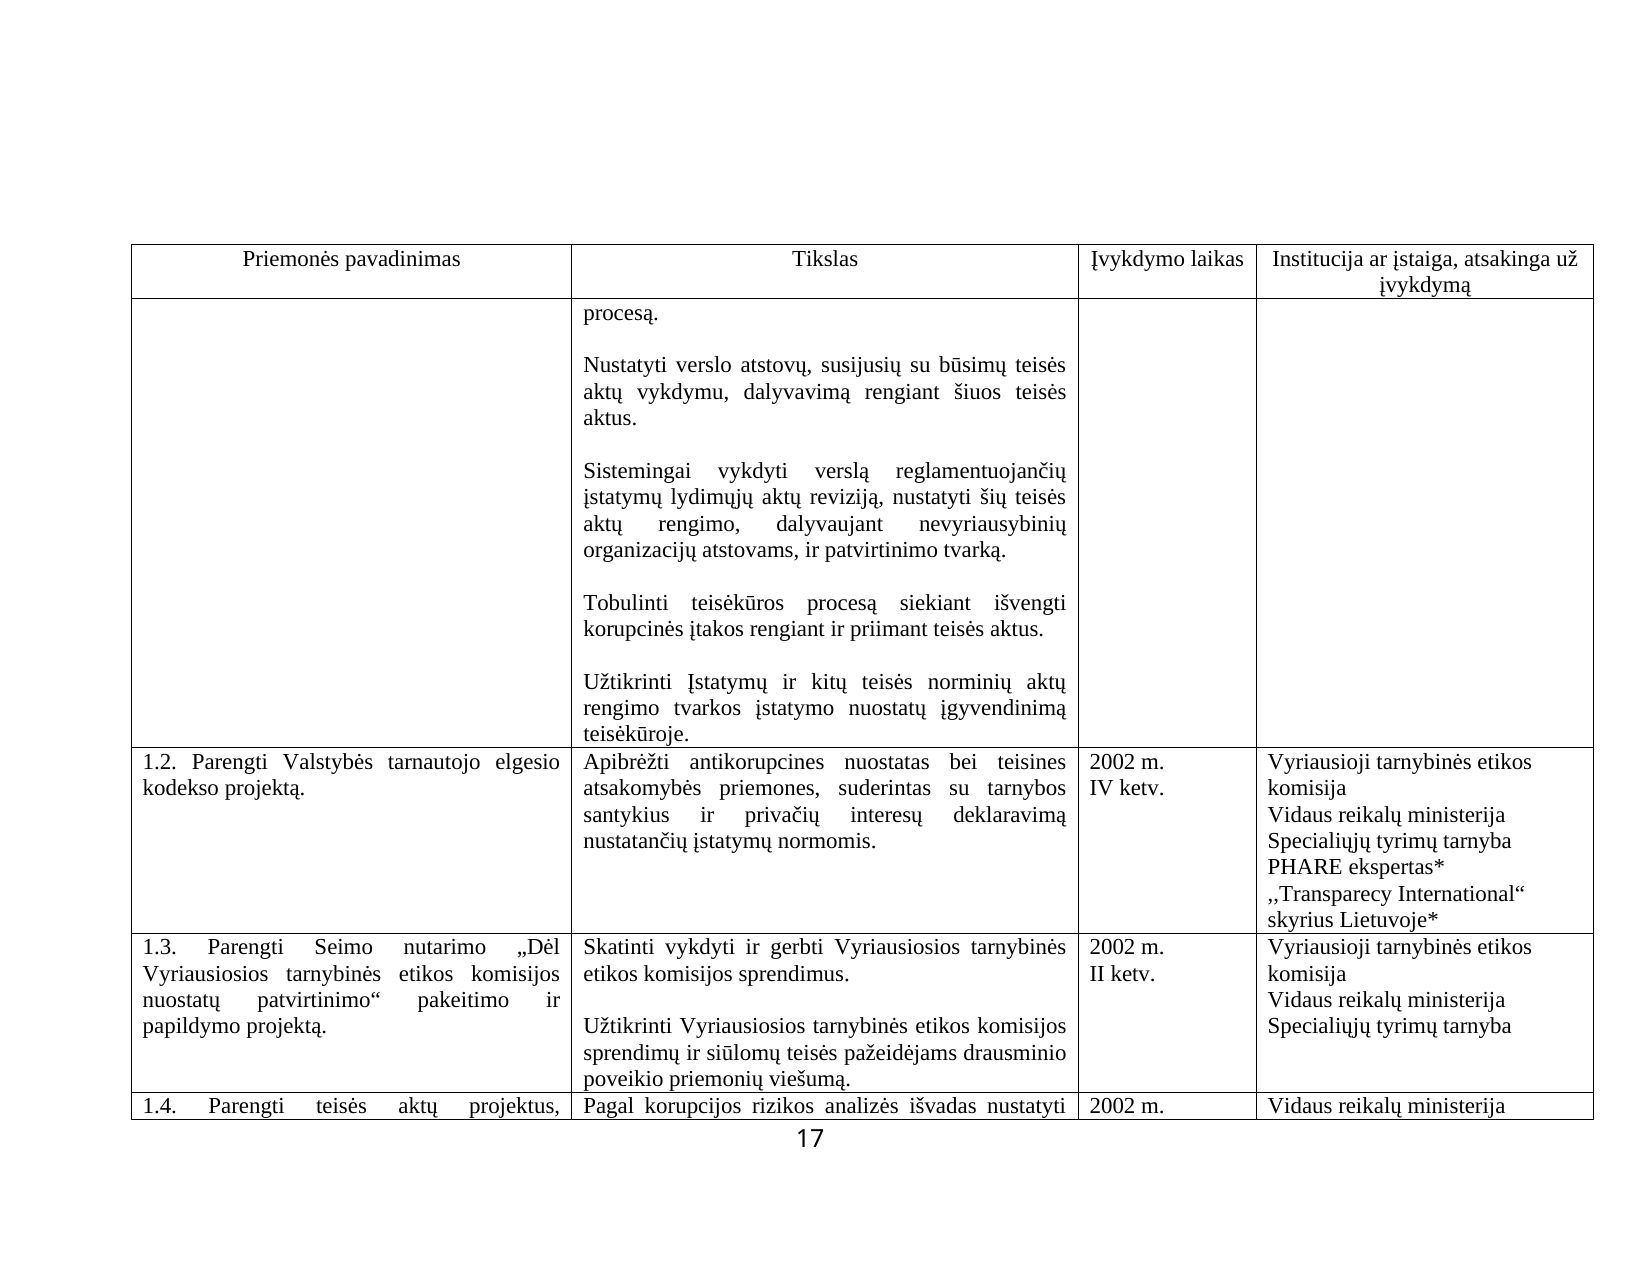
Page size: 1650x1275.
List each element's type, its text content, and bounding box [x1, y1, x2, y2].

table_cell 1.2. Parengti Valstybės tarnautojo elgesio kodekso projektą. [132, 748, 571, 932]
table_header Įvykdymo laikas [1079, 245, 1256, 298]
table_cell [1079, 299, 1256, 747]
table_header Institucija ar įstaiga, atsakinga už įvykdymą [1257, 245, 1593, 298]
table_cell 2002 m. IV ketv. [1079, 748, 1256, 932]
table_cell 1.3. Parengti Seimo nutarimo „Dėl Vyriausiosios tarnybinės etikos komisijos nuostatų patvirtinimo“ pakeitimo ir papildymo projektą. [132, 934, 571, 1092]
table_cell Pagal korupcijos rizikos analizės išvadas nustatyti [572, 1093, 1078, 1119]
table_header Tikslas [572, 245, 1078, 298]
table_cell Vyriausioji tarnybinės etikos komisija Vidaus reikalų ministerija Specialiųjų tyrimų tarnyba PHARE ekspertas* ,,Transparecy International“ skyrius Lietuvoje* [1257, 748, 1593, 932]
table_header Priemonės pavadinimas [132, 245, 571, 298]
table_cell 2002 m. [1079, 1093, 1256, 1119]
table_cell Vidaus reikalų ministerija [1257, 1093, 1593, 1119]
table_cell 2002 m. II ketv. [1079, 934, 1256, 1092]
table_cell Vyriausioji tarnybinės etikos komisija Vidaus reikalų ministerija Specialiųjų tyrimų tarnyba [1257, 934, 1593, 1092]
table_cell [1257, 299, 1593, 747]
table_cell Skatinti vykdyti ir gerbti Vyriausiosios tarnybinės etikos komisijos sprendimus. Užtikrinti Vyriausiosios tarnybinės etikos komisijos sprendimų ir siūlomų teisės pažeidėjams drausminio poveikio priemonių viešumą. [572, 934, 1078, 1092]
table_cell procesą. Nustatyti verslo atstovų, susijusių su būsimų teisės aktų vykdymu, dalyvavimą rengiant šiuos teisės aktus. Sistemingai vykdyti verslą reglamentuojančių įstatymų lydimųjų aktų reviziją, nustatyti šių teisės aktų rengimo, dalyvaujant nevyriausybinių organizacijų atstovams, ir patvirtinimo tvarką. Tobulinti teisėkūros procesą siekiant išvengti korupcinės įtakos rengiant ir priimant teisės aktus. Užtikrinti Įstatymų ir kitų teisės norminių aktų rengimo tvarkos įstatymo nuostatų įgyvendinimą teisėkūroje. [572, 299, 1078, 747]
table_cell Apibrėžti antikorupcines nuostatas bei teisines atsakomybės priemones, suderintas su tarnybos santykius ir privačių interesų deklaravimą nustatančių įstatymų normomis. [572, 748, 1078, 932]
table_cell 1.4. Parengti teisės aktų projektus, [132, 1093, 571, 1119]
table_cell [132, 299, 571, 747]
